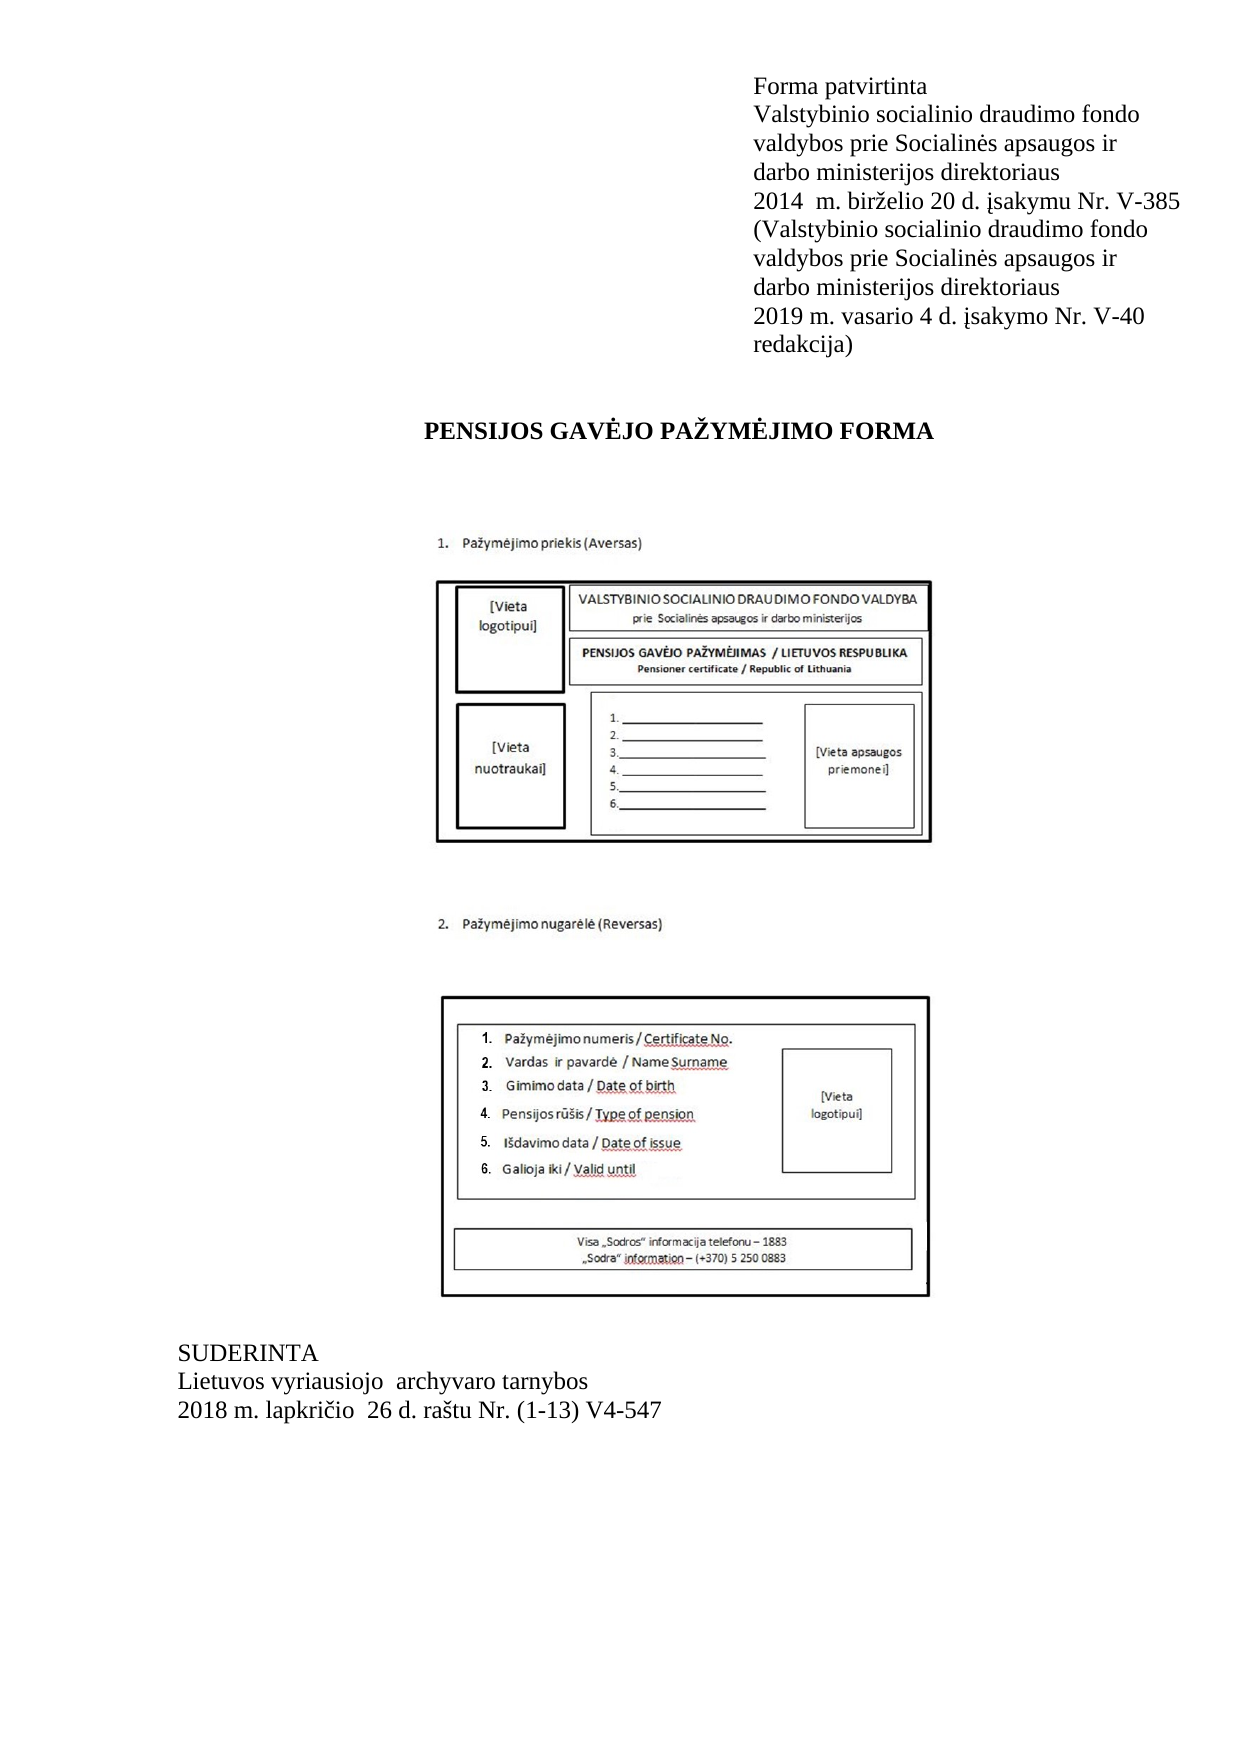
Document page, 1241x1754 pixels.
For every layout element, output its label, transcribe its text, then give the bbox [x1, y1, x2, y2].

text redakcija) [753, 329, 1181, 358]
text 2018 m. lapkričio 26 d. raštu Nr. (1-13) V4-547 [177, 1395, 1181, 1424]
text Pensijos gavėjo pažymėjimo forma [177, 416, 1181, 444]
text (Valstybinio socialinio draudimo fondo [753, 214, 1181, 243]
text 2019 m. vasario 4 d. įsakymo Nr. V-40 [753, 301, 1181, 329]
text SUDERINTA [177, 1338, 1181, 1366]
text darbo ministerijos direktoriaus [753, 157, 1181, 186]
text 2014 m. birželio 20 d. įsakymu Nr. V-385 [753, 186, 1181, 214]
text Lietuvos vyriausiojo archyvaro tarnybos [177, 1366, 1181, 1395]
text valdybos prie Socialinės apsaugos ir [753, 243, 1181, 272]
text darbo ministerijos direktoriaus [753, 272, 1181, 301]
text Forma patvirtinta [753, 71, 1181, 99]
text Valstybinio socialinio draudimo fondo [753, 99, 1181, 128]
text valdybos prie Socialinės apsaugos ir [753, 128, 1181, 157]
